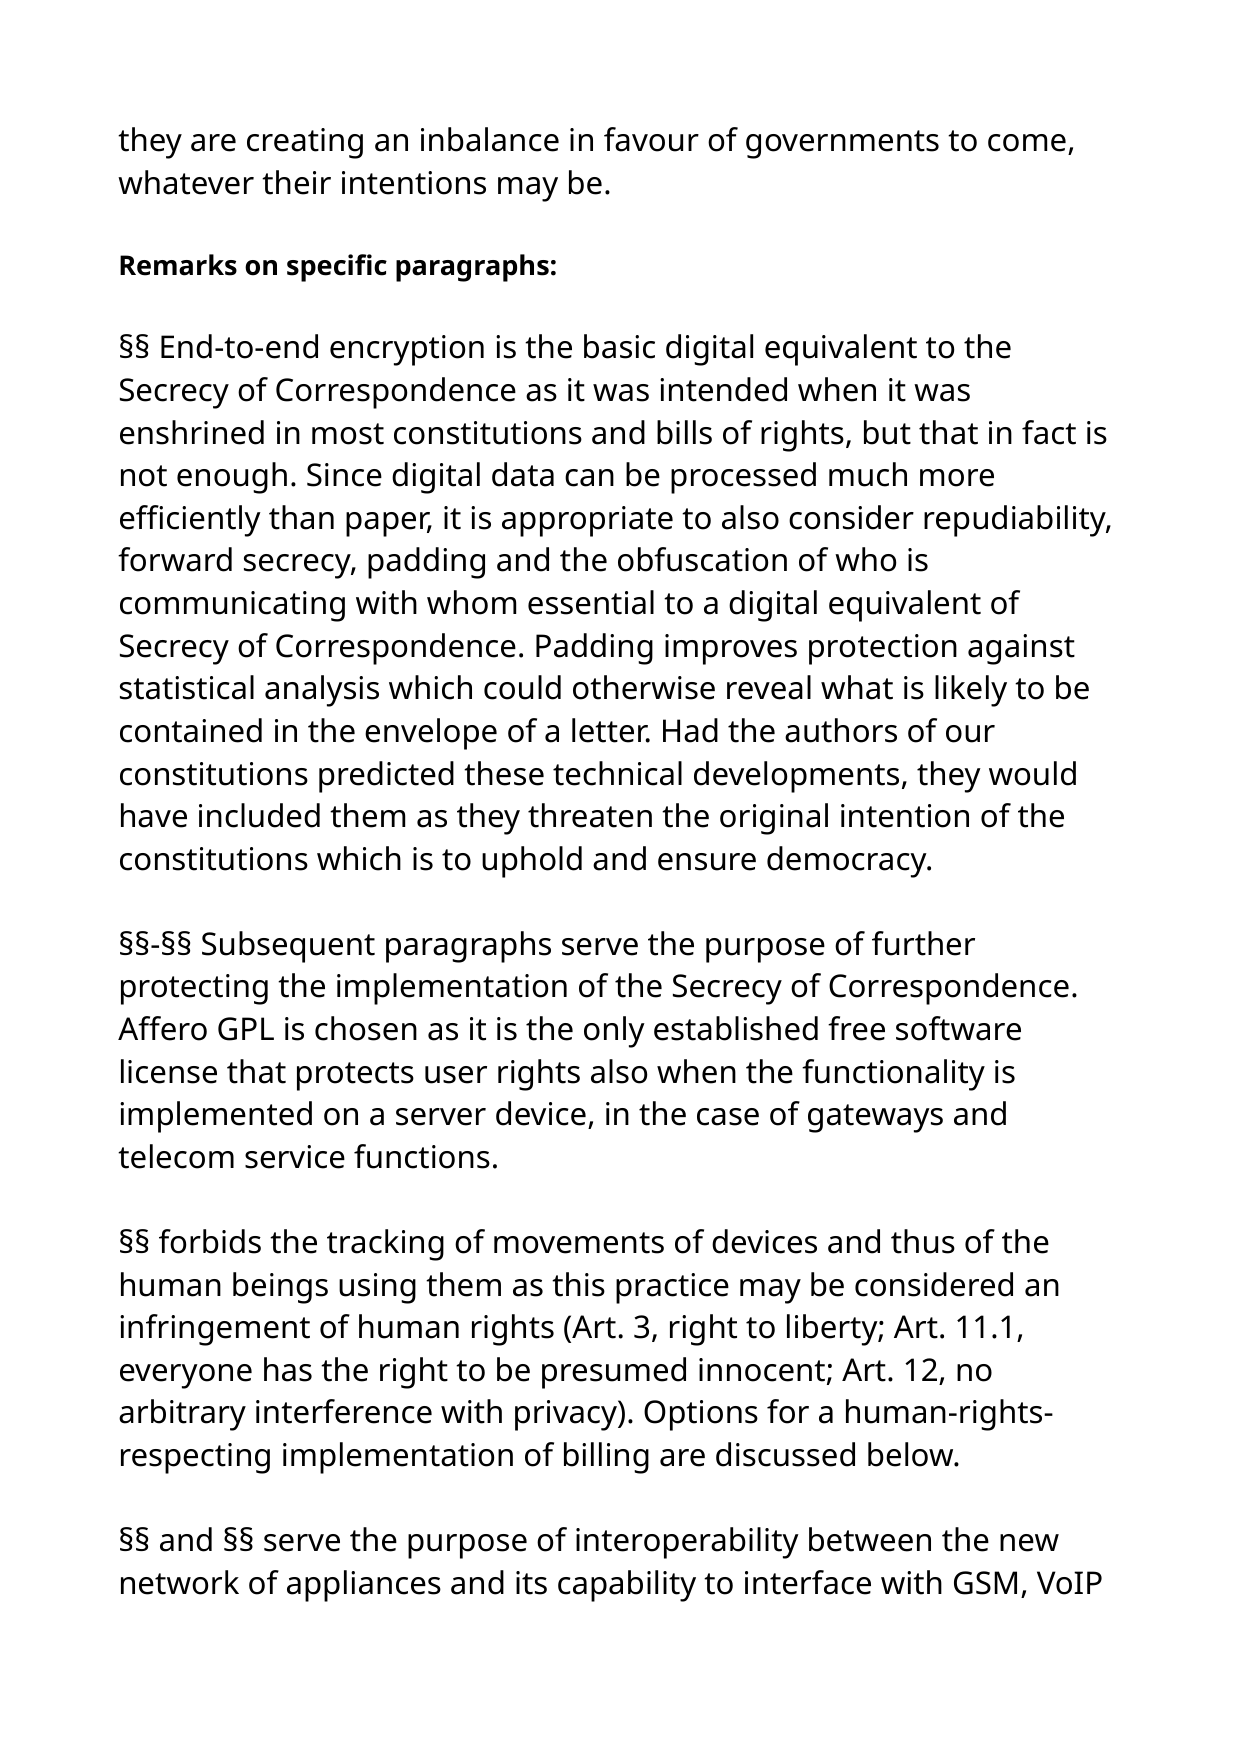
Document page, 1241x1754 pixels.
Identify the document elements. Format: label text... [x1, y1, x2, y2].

text §§-§§ Subsequent paragraphs serve the purpose of further protecting the implementation of the Secrecy of Correspondence. Affero GPL is chosen as it is the only established free software license that protects user rights also when the functionality is implemented on a server device, in the case of gateways and telecom service functions. [118, 922, 1122, 1177]
text Remarks on specific paragraphs: [118, 246, 1122, 283]
text §§ and §§ serve the purpose of interoperability between the new net­work of appliances and its capability to interface with GSM, VoIP [118, 1518, 1122, 1603]
text §§ forbids the tracking of movements of devices and thus of the human beings using them as this practice may be considered an infringement of human rights (Art. 3, right to liberty; Art. 11.1, everyone has the right to be presumed innocent; Art. 12, no arbitrary interference with privacy). Options for a human-rights-respecting implementation of billing are discussed below. [118, 1220, 1122, 1476]
text §§ End-to-end encryption is the basic digital equivalent to the Secrecy of Correspondence as it was intended when it was enshrined in most constitutions and bills of rights, but that in fact is not enough. Since digital data can be processed much more efficiently than paper, it is appropriate to also consider repudiability, forward secrecy, padding and the obfuscation of who is communicating with whom essential to a digital equivalent of Secrecy of Correspondence. Padding improves pro­tection against statistical analysis which could otherwise reveal what is likely to be contained in the envelope of a letter. Had the authors of our constitutions predicted these technical developments, they would have included them as they threaten the original intention of the constitutions which is to uphold and ensure democracy. [118, 325, 1122, 879]
text they are creating an inbalance in favour of governments to come, whatever their intentions may be. [118, 118, 1122, 203]
